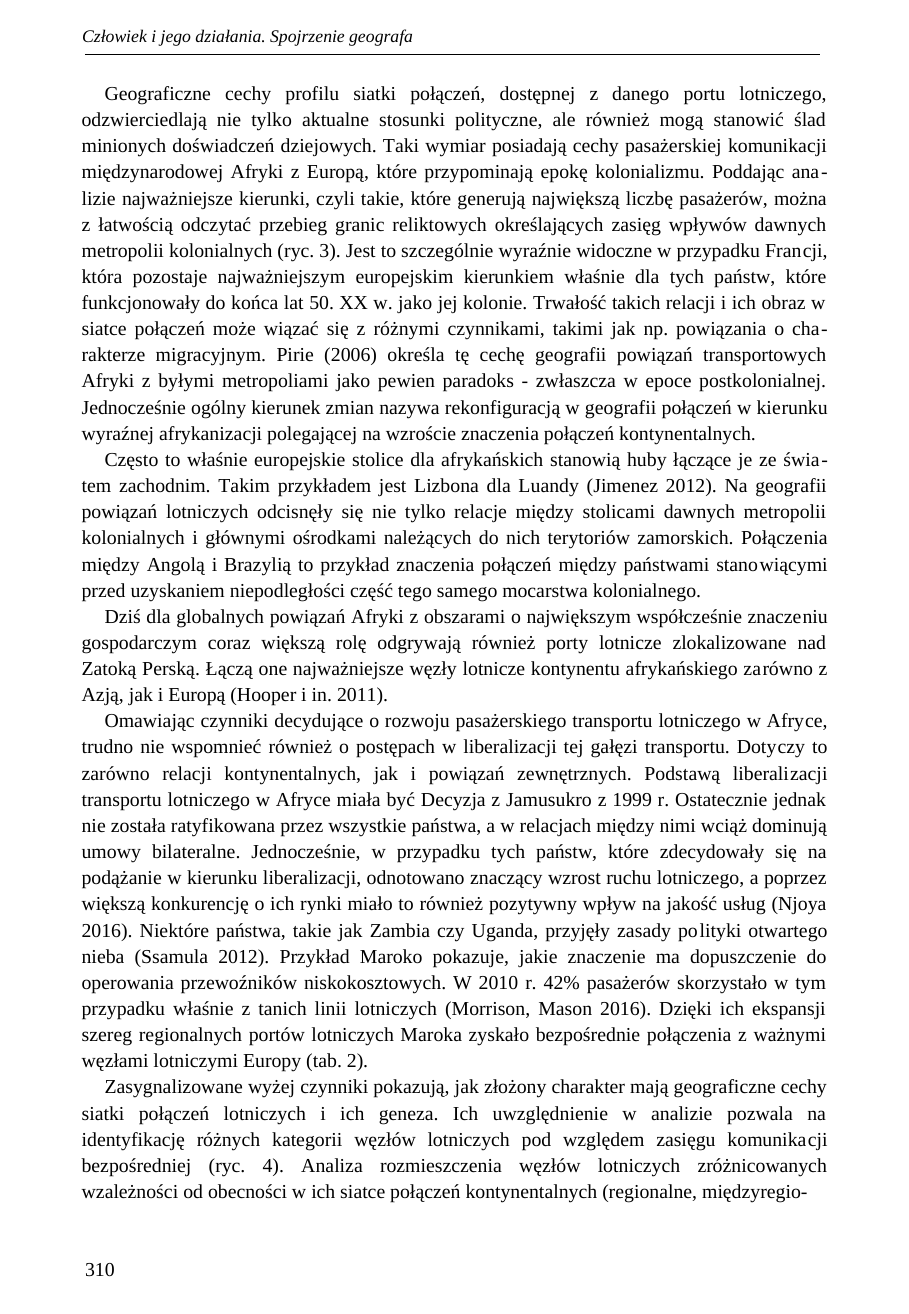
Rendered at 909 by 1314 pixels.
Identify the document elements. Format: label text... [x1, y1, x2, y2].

text Geograficzne cechy profilu siatki połączeń, dostępnej z danego portu lotniczego, odzwierciedlają nie tylko aktualne stosunki polityczne, ale również mogą stanowić ślad minionych doświadczeń dziejowych. Taki wymiar posiadają cechy pasażerskiej komunikacji międzynarodowej Afryki z Europą, które przypominają epokę kolonializmu. Poddając ana­lizie najważniejsze kierunki, czyli takie, które generują największą liczbę pasażerów, można z łatwością odczytać przebieg granic reliktowych określających zasięg wpływów dawnych metropolii kolonialnych (ryc. 3). Jest to szczególnie wyraźnie widoczne w przypadku Fran­cji, która pozostaje najważniejszym europejskim kierunkiem właśnie dla tych państw, które funkcjonowały do końca lat 50. XX w. jako jej kolonie. Trwałość takich relacji i ich obraz w siatce połączeń może wiązać się z różnymi czynnikami, takimi jak np. powiązania o cha­rakterze migracyjnym. Pirie (2006) określa tę cechę geografii powiązań transportowych Afryki z byłymi metropoliami jako pewien paradoks - zwłaszcza w epoce postkolonialnej. Jednocześnie ogólny kierunek zmian nazywa rekonfiguracją w geografii połączeń w kie­runku wyraźnej afrykanizacji polegającej na wzroście znaczenia połączeń kontynentalnych. [81, 82, 827, 444]
text Często to właśnie europejskie stolice dla afrykańskich stanowią huby łączące je ze świa­tem zachodnim. Takim przykładem jest Lizbona dla Luandy (Jimenez 2012). Na geografii powiązań lotniczych odcisnęły się nie tylko relacje między stolicami dawnych metropolii kolonialnych i głównymi ośrodkami należących do nich terytoriów zamorskich. Połącze­nia między Angolą i Brazylią to przykład znaczenia połączeń między państwami stano­wiącymi przed uzyskaniem niepodległości część tego samego mocarstwa kolonialnego. [81, 448, 827, 601]
text Człowiek i jego działania. Spojrzenie geografa [82, 26, 421, 46]
text Dziś dla globalnych powiązań Afryki z obszarami o największym współcześnie znacze­niu gospodarczym coraz większą rolę odgrywają również porty lotnicze zlokalizowane nad Zatoką Perską. Łączą one najważniejsze węzły lotnicze kontynentu afrykańskiego za­równo z Azją, jak i Europą (Hooper i in. 2011). [81, 605, 827, 706]
text Omawiając czynniki decydujące o rozwoju pasażerskiego transportu lotniczego w Afry­ce, trudno nie wspomnieć również o postępach w liberalizacji tej gałęzi transportu. Doty­czy to zarówno relacji kontynentalnych, jak i powiązań zewnętrznych. Podstawą liberali­zacji transportu lotniczego w Afryce miała być Decyzja z Jamusukro z 1999 r. Ostatecznie jednak nie została ratyfikowana przez wszystkie państwa, a w relacjach między nimi wciąż dominują umowy bilateralne. Jednocześnie, w przypadku tych państw, które zdecydowały się na podążanie w kierunku liberalizacji, odnotowano znaczący wzrost ruchu lotniczego, a poprzez większą konkurencję o ich rynki miało to również pozytywny wpływ na jakość usług (Njoya 2016). Niektóre państwa, takie jak Zambia czy Uganda, przyjęły zasady po­lityki otwartego nieba (Ssamula 2012). Przykład Maroko pokazuje, jakie znaczenie ma dopuszczenie do operowania przewoźników niskokosztowych. W 2010 r. 42% pasażerów skorzystało w tym przypadku właśnie z tanich linii lotniczych (Morrison, Mason 2016). Dzięki ich ekspansji szereg regionalnych portów lotniczych Maroka zyskało bezpośrednie połączenia z ważnymi węzłami lotniczymi Europy (tab. 2). [81, 709, 827, 1072]
text 310 [85, 1258, 119, 1281]
text Zasygnalizowane wyżej czynniki pokazują, jak złożony charakter mają geograficzne cechy siatki połączeń lotniczych i ich geneza. Ich uwzględnienie w analizie pozwala na identyfikację różnych kategorii węzłów lotniczych pod względem zasięgu komunika­cji bezpośredniej (ryc. 4). Analiza rozmieszczenia węzłów lotniczych zróżnicowanych wzależności od obecności w ich siatce połączeń kontynentalnych (regionalne, międzyregio- [81, 1075, 827, 1203]
